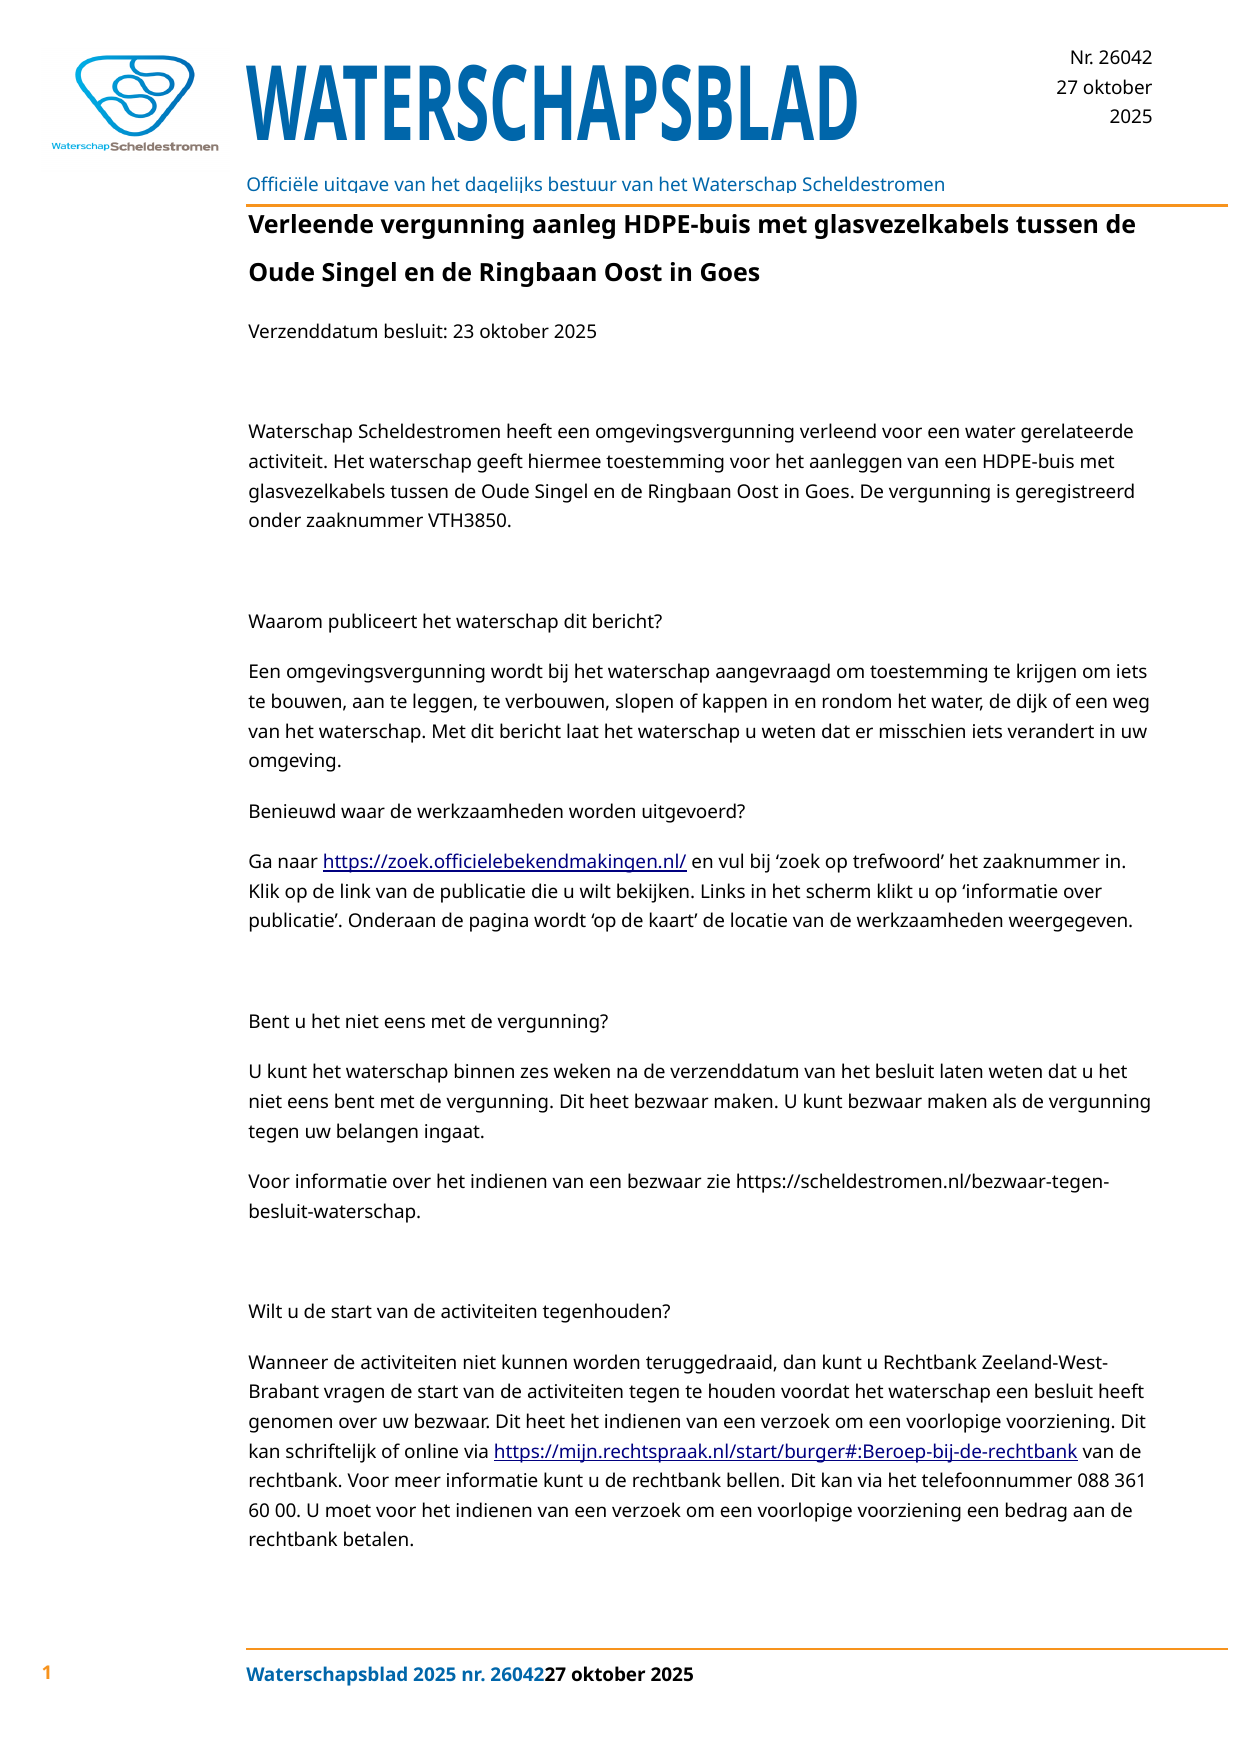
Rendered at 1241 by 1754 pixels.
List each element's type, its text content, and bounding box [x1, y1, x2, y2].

picture [41, 47, 231, 172]
text Verzenddatum besluit: 23 oktober 2025 [248, 318, 1152, 344]
text Wilt u de start van de activiteiten tegenhouden? [248, 1299, 1152, 1324]
text Waterschap Scheldestromen heeft een omgevingsvergunning verleend voor een water gerelateerde activiteit. Het waterschap geeft hiermee toestemming voor het aanleggen van een HDPE-buis met glasvezelkabels tussen de Oude Singel en de Ringbaan Oost in Goes. De vergunning is geregistreerd onder zaaknummer VTH3850. [248, 419, 1152, 533]
text Wanneer de activiteiten niet kunnen worden teruggedraaid, dan kunt u Rechtbank Zeeland-West-Brabant vragen de start van de activiteiten tegen te houden voordat het waterschap een besluit heeft genomen over uw bezwaar. Dit heet het indienen van een verzoek om een voorlopige voorziening. Dit kan schriftelijk of online via https://mijn.rechtspraak.nl/start/burger#:Beroep-bij-de-rechtbank van de rechtbank. Voor meer informatie kunt u de rechtbank bellen. Dit kan via het telefoonnummer 088 361 60 00. U moet voor het indienen van een verzoek om een voorlopige voorziening een bedrag aan de rechtbank betalen. [248, 1349, 1152, 1552]
text Bent u het niet eens met de vergunning? [248, 1008, 1152, 1034]
text Voor informatie over het indienen van een bezwaar zie https://scheldestromen.nl/bezwaar-tegen-besluit-waterschap. [248, 1168, 1152, 1224]
text Verleende vergunning aanleg HDPE-buis met glasvezelkabels tussen de Oude Singel en de Ringbaan Oost in Goes [248, 207, 1152, 288]
text Een omgevingsvergunning wordt bij het waterschap aangevraagd om toestemming te krijgen om iets te bouwen, aan te leggen, te verbouwen, slopen of kappen in en rondom het water, de dijk of een weg van het waterschap. Met dit bericht laat het waterschap u weten dat er misschien iets verandert in uw omgeving. [248, 659, 1152, 773]
text Benieuwd waar de werkzaamheden worden uitgevoerd? [248, 798, 1152, 824]
text Waarom publiceert het waterschap dit bericht? [248, 608, 1152, 634]
text U kunt het waterschap binnen zes weken na de verzenddatum van het besluit laten weten dat u het niet eens bent met de vergunning. Dit heet bezwaar maken. U kunt bezwaar maken als de vergunning tegen uw belangen ingaat. [248, 1059, 1152, 1144]
text Ga naar https://zoek.officielebekendmakingen.nl/ en vul bij ‘zoek op trefwoord’ het zaaknummer in. Klik op de link van de publicatie die u wilt bekijken. Links in het scherm klikt u op ‘informatie over publicatie’. Onderaan de pagina wordt ‘op de kaart’ de locatie van de werkzaamheden weergegeven. [248, 848, 1152, 933]
